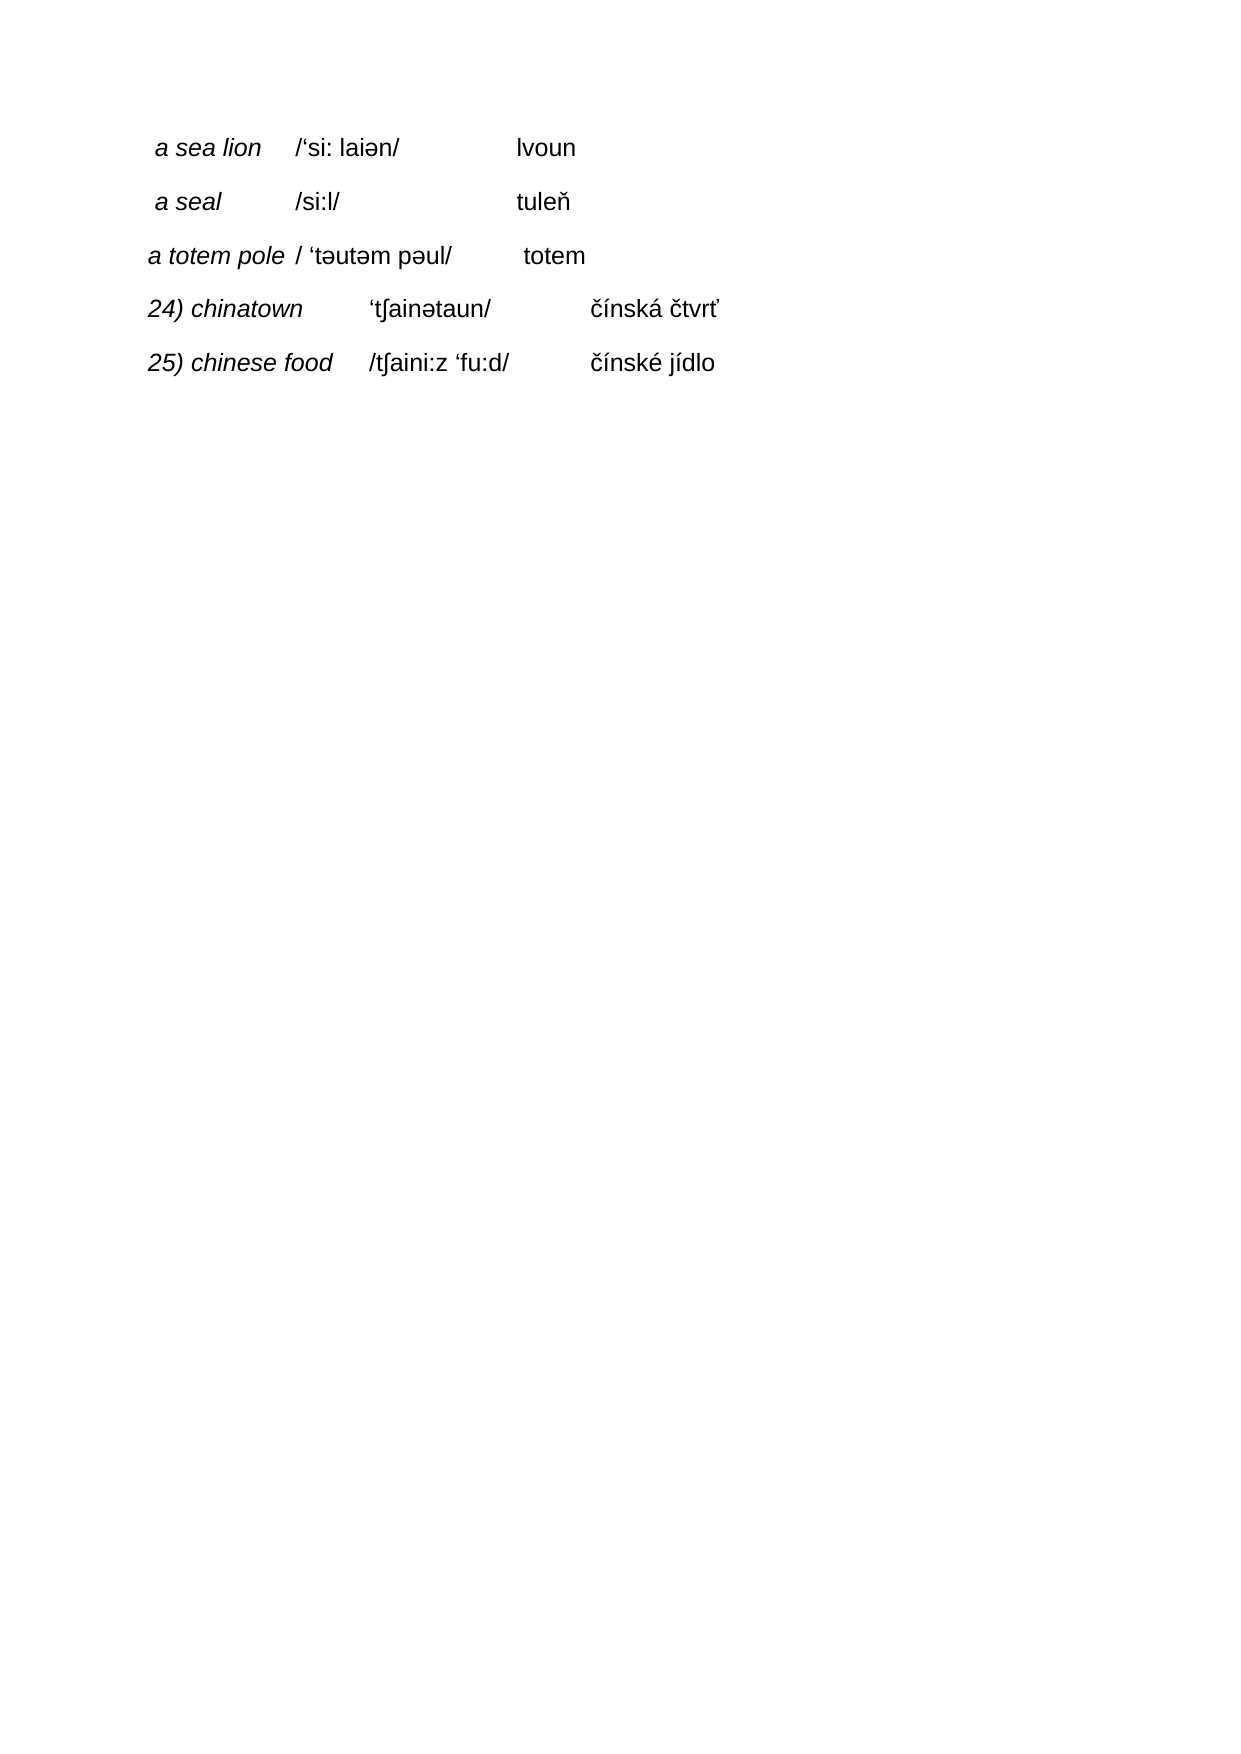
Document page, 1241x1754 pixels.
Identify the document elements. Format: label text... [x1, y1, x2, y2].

text 25) chinese food /t∫aini:z ‘fu:d/ čínské jídlo [148, 348, 1093, 377]
text 24) chinatown ‘t∫ainətaun/ čínská čtvrť [148, 294, 1093, 323]
text a sea lion /‘si: laiən/ lvoun [148, 133, 1093, 162]
text a seal /si:l/ tuleň [148, 187, 1093, 216]
text a totem pole / ‘təutəm pəul/ totem [148, 241, 1093, 269]
